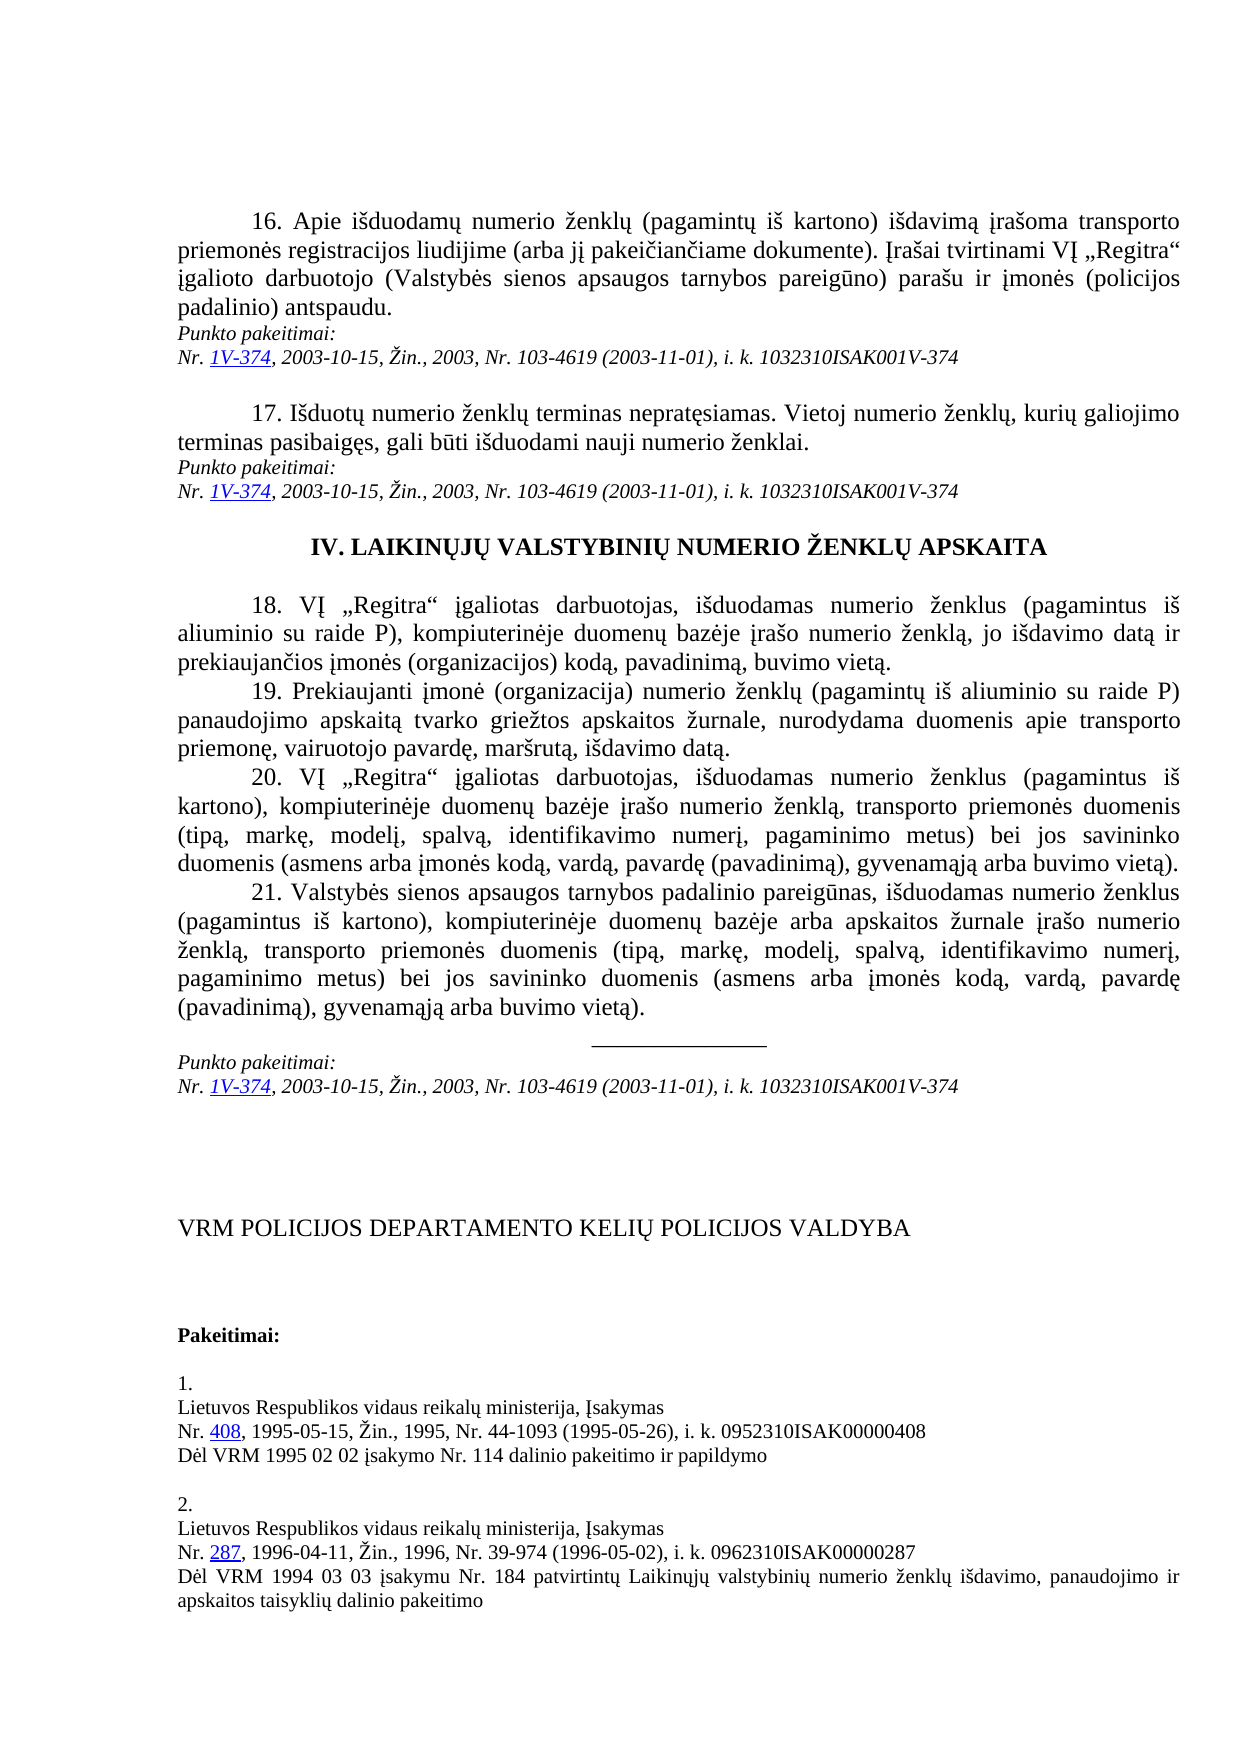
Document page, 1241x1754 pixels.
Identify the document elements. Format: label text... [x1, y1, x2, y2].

text Nr. 1V-374, 2003-10-15, Žin., 2003, Nr. 103-4619 (2003-11-01), i. k. 1032310ISAK001V-374 [177, 479, 1181, 503]
text Pakeitimai: [177, 1323, 1181, 1347]
text Dėl VRM 1994 03 03 įsakymu Nr. 184 patvirtintų Laikinųjų valstybinių numerio ženklų išdavimo, panaudojimo ir apskaitos taisyklių dalinio pakeitimo [177, 1564, 1181, 1612]
text Punkto pakeitimai: [177, 321, 1181, 345]
text 20. VĮ „Regitra“ įgaliotas darbuotojas, išduodamas numerio ženklus (pagamintus iš kartono), kompiuterinėje duomenų bazėje įrašo numerio ženklą, transporto priemonės duomenis (tipą, markę, modelį, spalvą, identifikavimo numerį, pagaminimo metus) bei jos savininko duomenis (asmens arba įmonės kodą, vardą, pavardę (pavadinimą), gyvenamąją arba buvimo vietą). [177, 762, 1181, 877]
text IV. LAIKINŲJŲ VALSTYBINIŲ NUMERIO ŽENKLŲ APSKAITA [177, 532, 1181, 561]
text 17. Išduotų numerio ženklų terminas nepratęsiamas. Vietoj numerio ženklų, kurių galiojimo terminas pasibaigęs, gali būti išduodami nauji numerio ženklai. [177, 398, 1181, 455]
text 21. Valstybės sienos apsaugos tarnybos padalinio pareigūnas, išduodamas numerio ženklus (pagamintus iš kartono), kompiuterinėje duomenų bazėje arba apskaitos žurnale įrašo numerio ženklą, transporto priemonės duomenis (tipą, markę, modelį, spalvą, identifikavimo numerį, pagaminimo metus) bei jos savininko duomenis (asmens arba įmonės kodą, vardą, pavardę (pavadinimą), gyvenamąją arba buvimo vietą). [177, 877, 1181, 1021]
text Punkto pakeitimai: [177, 1050, 1181, 1074]
text 1. [177, 1371, 1181, 1395]
text Nr. 408, 1995-05-15, Žin., 1995, Nr. 44-1093 (1995-05-26), i. k. 0952310ISAK00000408 [177, 1419, 1181, 1443]
text Lietuvos Respublikos vidaus reikalų ministerija, Įsakymas [177, 1516, 1181, 1540]
text ______________ [177, 1021, 1181, 1050]
text Dėl VRM 1995 02 02 įsakymo Nr. 114 dalinio pakeitimo ir papildymo [177, 1443, 1181, 1467]
text 18. VĮ „Regitra“ įgaliotas darbuotojas, išduodamas numerio ženklus (pagamintus iš aliuminio su raide P), kompiuterinėje duomenų bazėje įrašo numerio ženklą, jo išdavimo datą ir prekiaujančios įmonės (organizacijos) kodą, pavadinimą, buvimo vietą. [177, 590, 1181, 676]
text 16. Apie išduodamų numerio ženklų (pagamintų iš kartono) išdavimą įrašoma transporto priemonės registracijos liudijime (arba jį pakeičiančiame dokumente). Įrašai tvirtinami VĮ „Regitra“ įgalioto darbuotojo (Valstybės sienos apsaugos tarnybos pareigūno) parašu ir įmonės (policijos padalinio) antspaudu. [177, 206, 1181, 321]
text Nr. 1V-374, 2003-10-15, Žin., 2003, Nr. 103-4619 (2003-11-01), i. k. 1032310ISAK001V-374 [177, 345, 1181, 369]
text Nr. 287, 1996-04-11, Žin., 1996, Nr. 39-974 (1996-05-02), i. k. 0962310ISAK00000287 [177, 1540, 1181, 1564]
text Lietuvos Respublikos vidaus reikalų ministerija, Įsakymas [177, 1395, 1181, 1419]
text 19. Prekiaujanti įmonė (organizacija) numerio ženklų (pagamintų iš aliuminio su raide P) panaudojimo apskaitą tvarko griežtos apskaitos žurnale, nurodydama duomenis apie transporto priemonę, vairuotojo pavardę, maršrutą, išdavimo datą. [177, 676, 1181, 762]
text VRM POLICIJOS DEPARTAMENTO KELIŲ POLICIJOS VALDYBA [177, 1213, 1181, 1242]
text Punkto pakeitimai: [177, 455, 1181, 479]
text 2. [177, 1492, 1181, 1516]
text Nr. 1V-374, 2003-10-15, Žin., 2003, Nr. 103-4619 (2003-11-01), i. k. 1032310ISAK001V-374 [177, 1074, 1181, 1098]
